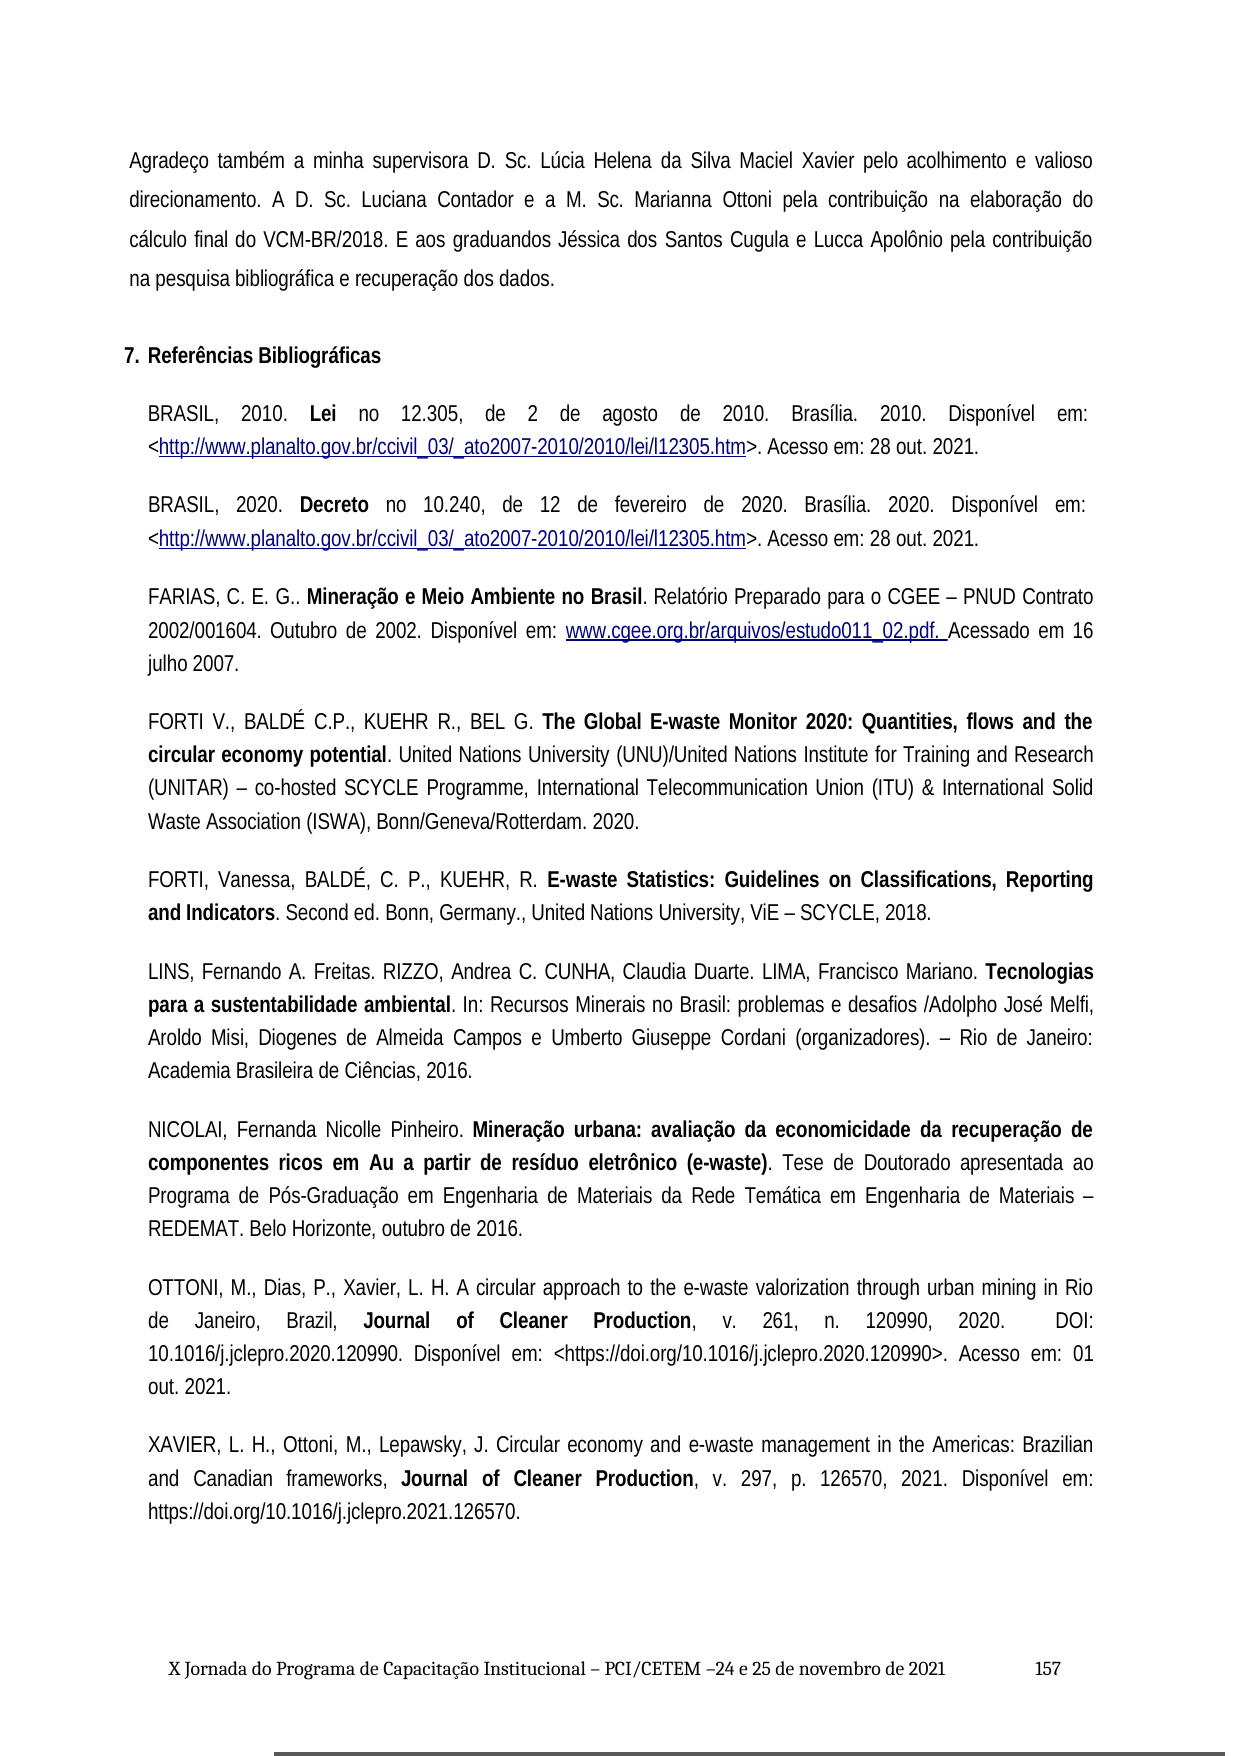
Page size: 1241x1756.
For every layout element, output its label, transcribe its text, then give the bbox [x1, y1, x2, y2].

text BRASIL, 2010. Lei no 12.305, de 2 de agosto de 2010. Brasília. 2010. Disponível em: [148, 400, 1111, 426]
text XAVIER, L. H., Ottoni, M., Lepawsky, J. Circular economy and e-waste management in the Americas: Brazilian and Canadian frameworks, Journal of Cleaner Production, v. 297, p. 126570, 2021. Disponível em: https://doi.org/10.1016/j.jclepro.2021.126570. [148, 1431, 1094, 1524]
text Agradeço também a minha supervisora D. Sc. Lúcia Helena da Silva Maciel Xavier pelo acolhimento e valioso direcionamento. A D. Sc. Luciana Contador e a M. Sc. Marianna Ottoni pela contribuição na elaboração do cálculo final do VCM-BR/2018. E aos graduandos Jéssica dos Santos Cugula e Lucca Apolônio pela contribuição na pesquisa bibliográfica e recuperação dos dados. [129, 147, 1094, 291]
text LINS, Fernando A. Freitas. RIZZO, Andrea C. CUNHA, Claudia Duarte. LIMA, Francisco Mariano. Tecnologias para a sustentabilidade ambiental. In: Recursos Minerais no Brasil: problemas e desafios /Adolpho José Melfi, Aroldo Misi, Diogenes de Almeida Campos e Umberto Giuseppe Cordani (organizadores). – Rio de Janeiro: Academia Brasileira de Ciências, 2016. [148, 958, 1094, 1084]
list Referências Bibliográficas [124, 342, 1111, 368]
text FORTI, Vanessa, BALDÉ, C. P., KUEHR, R. E-waste Statistics: Guidelines on Classifications, Reporting and Indicators. Second ed. Bonn, Germany., United Nations University, ViE – SCYCLE, 2018. [148, 866, 1094, 926]
text <http://www.planalto.gov.br/ccivil_03/_ato2007-2010/2010/lei/l12305.htm>. Acesso em: 28 out. 2021. [148, 433, 1111, 459]
text FARIAS, C. E. G.. Mineração e Meio Ambiente no Brasil. Relatório Preparado para o CGEE – PNUD Contrato 2002/001604. Outubro de 2002. Disponível em: www.cgee.org.br/arquivos/estudo011_02.pdf. Acessado em 16 julho 2007. [148, 583, 1094, 676]
text OTTONI, M., Dias, P., Xavier, L. H. A circular approach to the e-waste valorization through urban mining in Rio de Janeiro, Brazil, Journal of Cleaner Production, v. 261, n. 120990, 2020. DOI: 10.1016/j.jclepro.2020.120990. Disponível em: <https://doi.org/10.1016/j.jclepro.2020.120990>. Acesso em: 01 out. 2021. [148, 1273, 1094, 1399]
text NICOLAI, Fernanda Nicolle Pinheiro. Mineração urbana: avaliação da economicidade da recuperação de componentes ricos em Au a partir de resíduo eletrônico (e-waste). Tese de Doutorado apresentada ao Programa de Pós-Graduação em Engenharia de Materiais da Rede Temática em Engenharia de Materiais – REDEMAT. Belo Horizonte, outubro de 2016. [148, 1116, 1094, 1242]
text FORTI V., BALDÉ C.P., KUEHR R., BEL G. The Global E-waste Monitor 2020: Quantities, flows and the circular economy potential. United Nations University (UNU)/United Nations Institute for Training and Research (UNITAR) – co-hosted SCYCLE Programme, International Telecommunication Union (ITU) & International Solid Waste Association (ISWA), Bonn/Geneva/Rotterdam. 2020. [148, 708, 1094, 834]
text <http://www.planalto.gov.br/ccivil_03/_ato2007-2010/2010/lei/l12305.htm>. Acesso em: 28 out. 2021. [148, 525, 1111, 551]
text BRASIL, 2020. Decreto no 10.240, de 12 de fevereiro de 2020. Brasília. 2020. Disponível em: [148, 491, 1111, 518]
